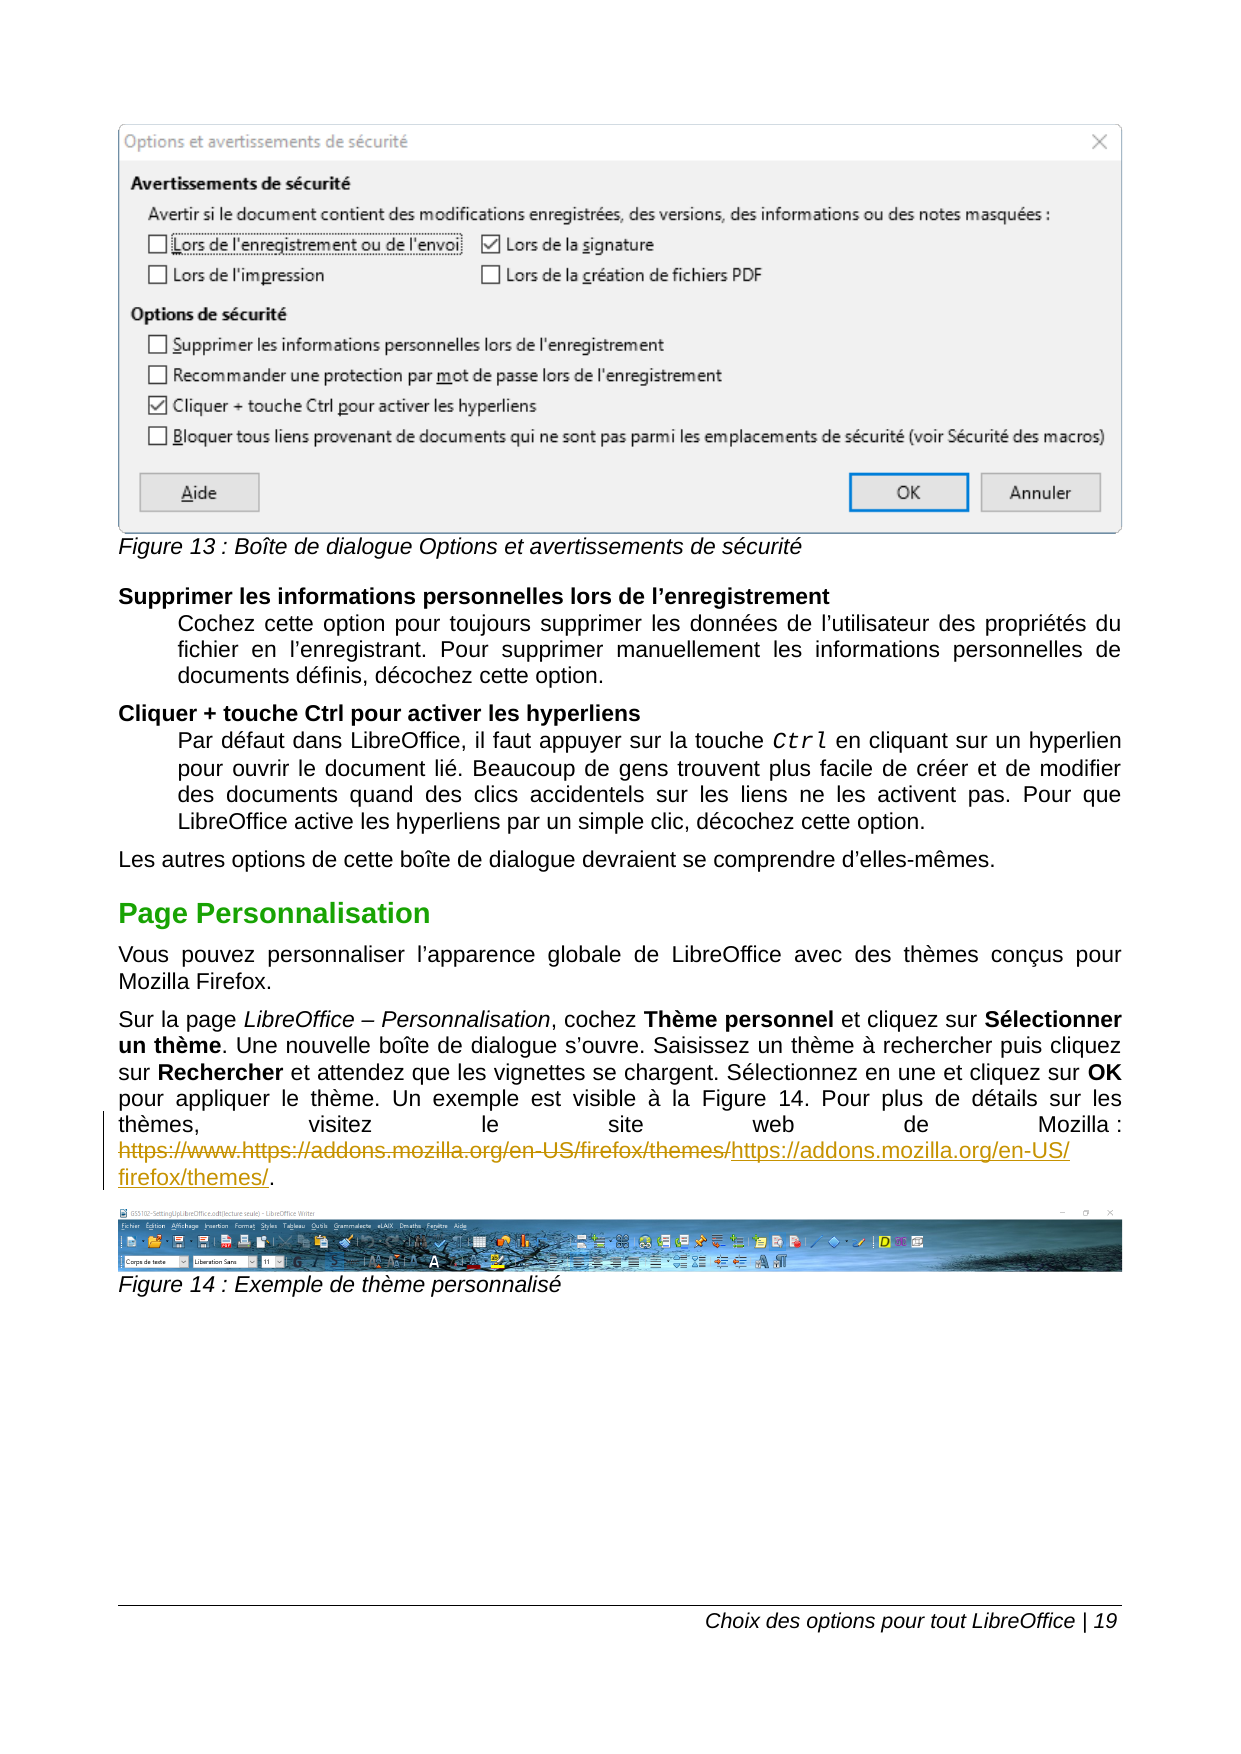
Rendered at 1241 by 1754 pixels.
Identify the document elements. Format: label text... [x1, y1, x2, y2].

text Vous pouvez personnaliser l’apparence globale de LibreOffice avec des thèmes conçus pour Mozilla Firefox. [118, 941, 1122, 994]
text Les autres options de cette boîte de dialogue devraient se comprendre d’elles-mêmes. [118, 846, 1122, 872]
text Par défaut dans LibreOffice, il faut appuyer sur la touche Ctrl en cliquant sur un hyperlien pour ouvrir le document lié. Beaucoup de gens trouvent plus facile de créer et de modifier des documents quand des clics accidentels sur les liens ne les activent pas. Pour que LibreOffice active les hyperliens par un simple clic, décochez cette option. [177, 727, 1122, 834]
picture [118, 124, 1123, 534]
text Figure 13 : Boîte de dialogue Options et avertissements de sécurité [118, 534, 1122, 560]
text Sur la page LibreOffice – Personnalisation, cochez Thème personnel et cliquez sur Sélectionner un thème. Une nouvelle boîte de dialogue s’ouvre. Saisissez un thème à rechercher puis cliquez sur Rechercher et attendez que les vignettes se chargent. Sélectionnez en une et cliquez sur OK pour appliquer le thème. Un exemple est visible à la Figure 14. Pour plus de détails sur les thèmes, visitez le site web de Mozilla : https://addons.mozilla.org/en-US/firefox/themes/. [118, 1006, 1122, 1190]
text Supprimer les informations personnelles lors de l’enregistrement [118, 583, 1122, 609]
picture [118, 1207, 1123, 1272]
text Cliquer + touche Ctrl pour activer les hyperliens [118, 700, 1122, 727]
text Cochez cette option pour toujours supprimer les données de l’utilisateur des propriétés du fichier en l’enregistrant. Pour supprimer manuellement les informations personnelles de documents définis, décochez cette option. [177, 609, 1122, 689]
subtitle Page Personnalisation [118, 896, 1122, 929]
text Figure 14 : Exemple de thème personnalisé [118, 1272, 1122, 1297]
